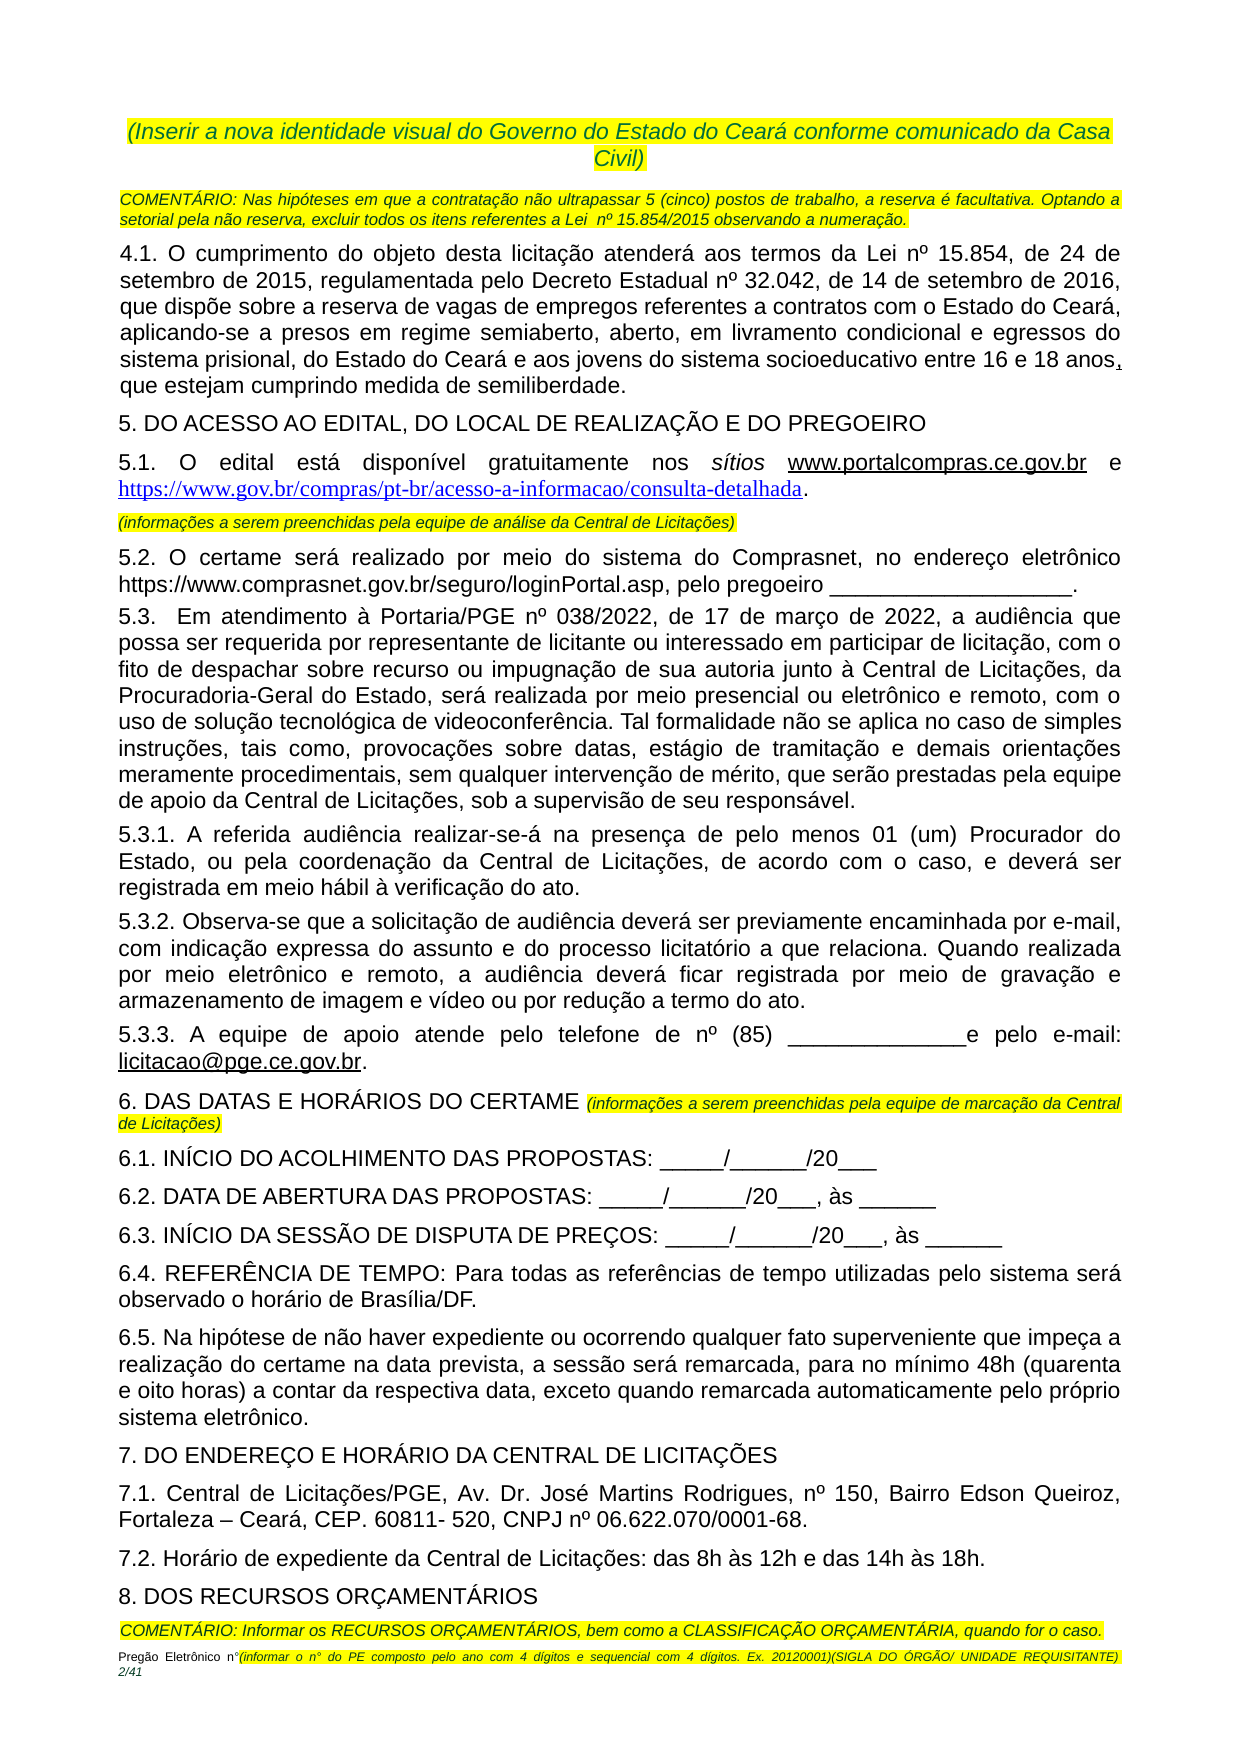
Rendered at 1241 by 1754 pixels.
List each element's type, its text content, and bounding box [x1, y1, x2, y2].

text 6.4. REFERÊNCIA DE TEMPO: Para todas as referências de tempo utilizadas pelo sistema será observado o horário de Brasília/DF. [118, 1260, 1122, 1312]
text 5. DO ACESSO AO EDITAL, DO LOCAL DE REALIZAÇÃO E DO PREGOEIRO [118, 410, 1122, 437]
text 8. DOS RECURSOS ORÇAMENTÁRIOS [118, 1583, 1122, 1609]
text 6. DAS DATAS E HORÁRIOS DO CERTAME (informações a serem preenchidas pela equipe de marcação da Central de Licitações) [118, 1088, 1122, 1133]
text 6.1. INÍCIO DO ACOLHIMENTO DAS PROPOSTAS: _____/______/20___ [118, 1145, 1122, 1171]
text COMENTÁRIO: Informar os RECURSOS ORÇAMENTÁRIOS, bem como a CLASSIFICAÇÃO ORÇAMENTÁRIA, quando for o caso. [120, 1621, 1122, 1640]
text 5.3. Em atendimento à Portaria/PGE nº 038/2022, de 17 de março de 2022, a audiência que possa ser requerida por representante de licitante ou interessado em participar de licitação, com o fito de despachar sobre recurso ou impugnação de sua autoria junto à Central de Licitações, da Procuradoria-Geral do Estado, será realizada por meio presencial ou eletrônico e remoto, com o uso de solução tecnológica de videoconferência. Tal formalidade não se aplica no caso de simples instruções, tais como, provocações sobre datas, estágio de tramitação e demais orientações meramente procedimentais, sem qualquer intervenção de mérito, que serão prestadas pela equipe de apoio da Central de Licitações, sob a supervisão de seu responsável. [118, 603, 1122, 814]
text 6.5. Na hipótese de não haver expediente ou ocorrendo qualquer fato superveniente que impeça a realização do certame na data prevista, a sessão será remarcada, para no mínimo 48h (quarenta e oito horas) a contar da respectiva data, exceto quando remarcada automaticamente pelo próprio sistema eletrônico. [118, 1324, 1122, 1430]
text (informações a serem preenchidas pela equipe de análise da Central de Licitações) [118, 513, 1122, 532]
text 5.1. O edital está disponível gratuitamente nos sítios www.portalcompras.ce.gov.br e https://www.gov.br/compras/pt-br/acesso-a-informacao/consulta-detalhada. [118, 448, 1122, 501]
text 6.3. INÍCIO DA SESSÃO DE DISPUTA DE PREÇOS: _____/______/20___, às ______ [118, 1222, 1122, 1248]
text 5.3.1. A referida audiência realizar-se-á na presença de pelo menos 01 (um) Procurador do Estado, ou pela coordenação da Central de Licitações, de acordo com o caso, e deverá ser registrada em meio hábil à verificação do ato. [118, 821, 1122, 901]
text 7.2. Horário de expediente da Central de Licitações: das 8h às 12h e das 14h às 18h. [118, 1544, 1122, 1571]
text 5.2. O certame será realizado por meio do sistema do Comprasnet, no endereço eletrônico https://www.comprasnet.gov.br/seguro/loginPortal.asp, pelo pregoeiro ___________________. [118, 544, 1122, 597]
text 5.3.2. Observa-se que a solicitação de audiência deverá ser previamente encaminhada por e-mail, com indicação expressa do assunto e do processo licitatório a que relaciona. Quando realizada por meio eletrônico e remoto, a audiência deverá ficar registrada por meio de gravação e armazenamento de imagem e vídeo ou por redução a termo do ato. [118, 908, 1122, 1014]
text 7.1. Central de Licitações/PGE, Av. Dr. José Martins Rodrigues, nº 150, Bairro Edson Queiroz, Fortaleza – Ceará, CEP. 60811- 520, CNPJ nº 06.622.070/0001-68. [118, 1480, 1122, 1533]
text 7. DO ENDEREÇO E HORÁRIO DA CENTRAL DE LICITAÇÕES [118, 1442, 1122, 1468]
text 4.1. O cumprimento do objeto desta licitação atenderá aos termos da Lei nº 15.854, de 24 de setembro de 2015, regulamentada pelo Decreto Estadual nº 32.042, de 14 de setembro de 2016, que dispõe sobre a reserva de vagas de empregos referentes a contratos com o Estado do Ceará, aplicando-se a presos em regime semiaberto, aberto, em livramento condicional e egressos do sistema prisional, do Estado do Ceará e aos jovens do sistema socioeducativo entre 16 e 18 anos, que estejam cumprindo medida de semiliberdade. [119, 240, 1122, 398]
text 6.2. DATA DE ABERTURA DAS PROPOSTAS: _____/______/20___, às ______ [118, 1183, 1122, 1210]
text 5.3.3. A equipe de apoio atende pelo telefone de nº (85) ______________e pelo e-mail: licitacao@pge.ce.gov.br. [118, 1021, 1122, 1074]
text COMENTÁRIO: Nas hipóteses em que a contratação não ultrapassar 5 (cinco) postos de trabalho, a reserva é facultativa. Optando a setorial pela não reserva, excluir todos os itens referentes a Lei nº 15.854/2015 observando a numeração. [119, 190, 1122, 228]
